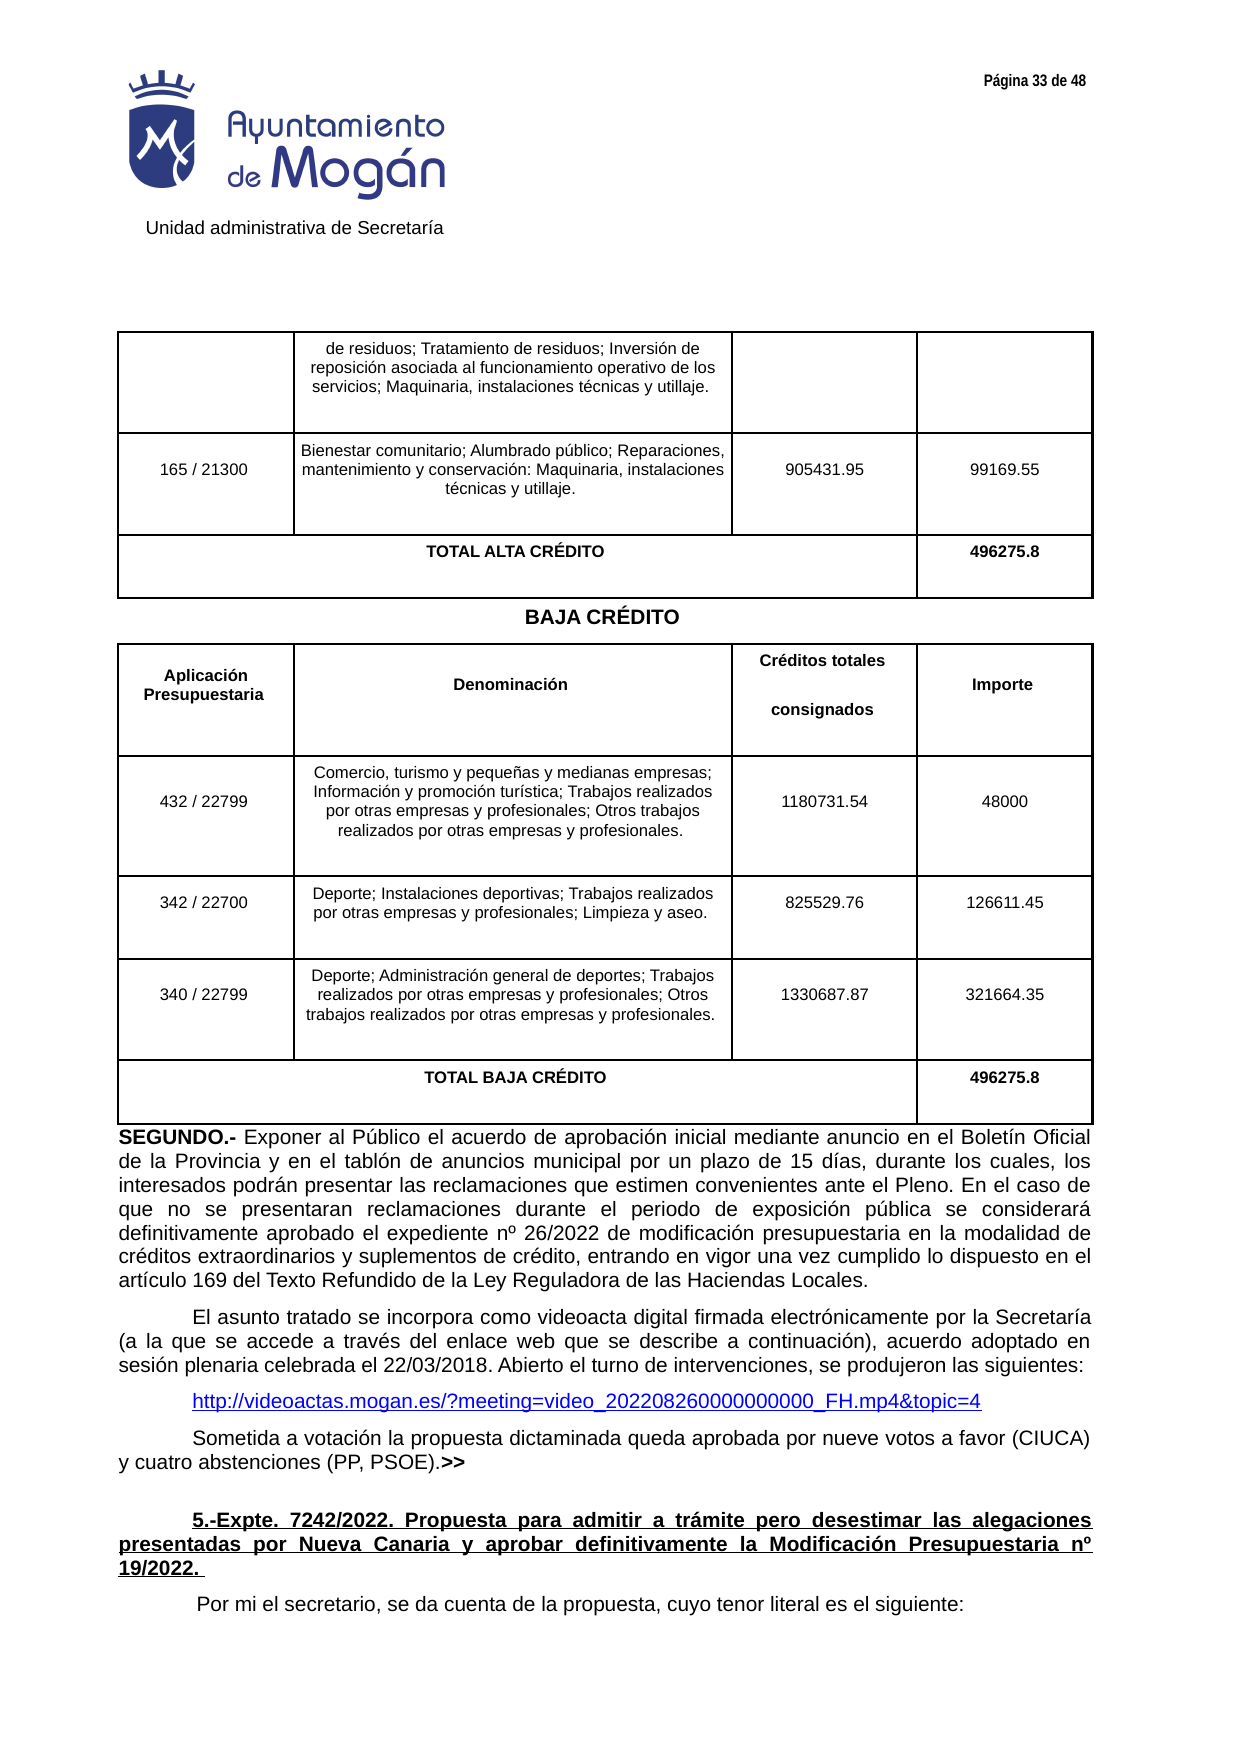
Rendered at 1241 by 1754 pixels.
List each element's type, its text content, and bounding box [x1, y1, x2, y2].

table_cell TOTAL BAJA CRÉDITO [119, 1061, 916, 1122]
text 5.-Expte. 7242/2022. Propuesta para admitir a trámite pero desestimar las alegaciones presentadas por Nueva Canaria y aprobar definitivamente la Modificación Presupuestaria nº [118, 1486, 1092, 1552]
picture [128, 70, 445, 206]
table_cell 432 / 22799 [119, 757, 293, 875]
table_cell 1330687,87 [733, 960, 916, 1059]
table_cell 1180731,54 [733, 757, 916, 875]
table_cell 175473,2 [918, 333, 1091, 432]
table_cell 126611,45 [918, 877, 1091, 958]
table_cell de residuos; Tratamiento de residuos; Inversión de reposición asociada al funcionamiento operativo de los servicios; Maquinaria, instalaciones técnicas y utillaje. [295, 333, 731, 432]
table_cell 342 / 22700 [119, 877, 293, 958]
table_cell 99169,55 [918, 434, 1091, 534]
table_cell Bienestar comunitario; Alumbrado público; Reparaciones, mantenimiento y conservación: Maquinaria, instalaciones técnicas y utillaje. [295, 434, 731, 534]
table_cell 279143,7 [733, 333, 916, 432]
table_cell Comercio, turismo y pequeñas y medianas empresas; Información y promoción turística; Trabajos realizados por otras empresas y profesionales; Otros trabajos realizados por otras empresas y profesionales. [295, 757, 731, 875]
text Sometida a votación la propuesta dictaminada queda aprobada por nueve votos a favor (CIUCA) y cuatro abstenciones (PP, PSOE).>> [118, 1426, 1092, 1473]
table_cell Deporte; Instalaciones deportivas; Trabajos realizados por otras empresas y profesionales; Limpieza y aseo. [295, 877, 731, 958]
table_cell 165 / 21300 [119, 434, 293, 534]
table_cell 321664,35 [918, 960, 1091, 1059]
table_header Denominación [295, 645, 731, 754]
table_header Aplicación Presupuestaria [119, 645, 293, 754]
table_cell 496275,8 [918, 1061, 1091, 1122]
table_cell 905431,95 [733, 434, 916, 534]
table_cell 340 / 22799 [119, 960, 293, 1059]
text SEGUNDO.- Exponer al Público el acuerdo de aprobación inicial mediante anuncio en el Boletín Oficial de la Provincia y en el tablón de anuncios municipal por un plazo de 15 días, durante los cuales, los interesados podrán presentar las reclamaciones que estimen convenientes ante el Pleno. En el caso de que no se presentaran reclamaciones durante el periodo de exposición pública se considerará definitivamente aprobado el expediente nº 26/2022 de modificación presupuestaria en la modalidad de créditos extraordinarios y suplementos de crédito, entrando en vigor una vez cumplido lo dispuesto en el artículo 169 del Texto Refundido de la Ley Reguladora de las Haciendas Locales. [118, 1125, 1092, 1292]
table_header Importe [918, 645, 1091, 754]
table_cell Deporte; Administración general de deportes; Trabajos realizados por otras empresas y profesionales; Otros trabajos realizados por otras empresas y profesionales. [295, 960, 731, 1059]
text 19/2022. [118, 1553, 1092, 1579]
table_header Créditos totales consignados [733, 645, 916, 754]
table_cell 496275,8 [918, 536, 1091, 597]
text Por mi el secretario, se da cuenta de la propuesta, cuyo tenor literal es el siguiente: [118, 1592, 1092, 1616]
table_cell TOTAL ALTA CRÉDITO [119, 536, 916, 597]
text BAJA CRÉDITO [118, 599, 1092, 630]
text http://videoactas.mogan.es/?meeting=video_202208260000000000_FH.mp4&topic=4 [118, 1389, 1092, 1413]
table_cell 48000 [918, 757, 1091, 875]
text El asunto tratado se incorpora como videoacta digital firmada electrónicamente por la Secretaría (a la que se accede a través del enlace web que se describe a continuación), acuerdo adoptado en sesión plenaria celebrada el 22/03/2018. Abierto el turno de intervenciones, se produjeron las siguientes: [118, 1305, 1092, 1377]
table_cell 825529,76 [733, 877, 916, 958]
table_cell [119, 333, 293, 432]
